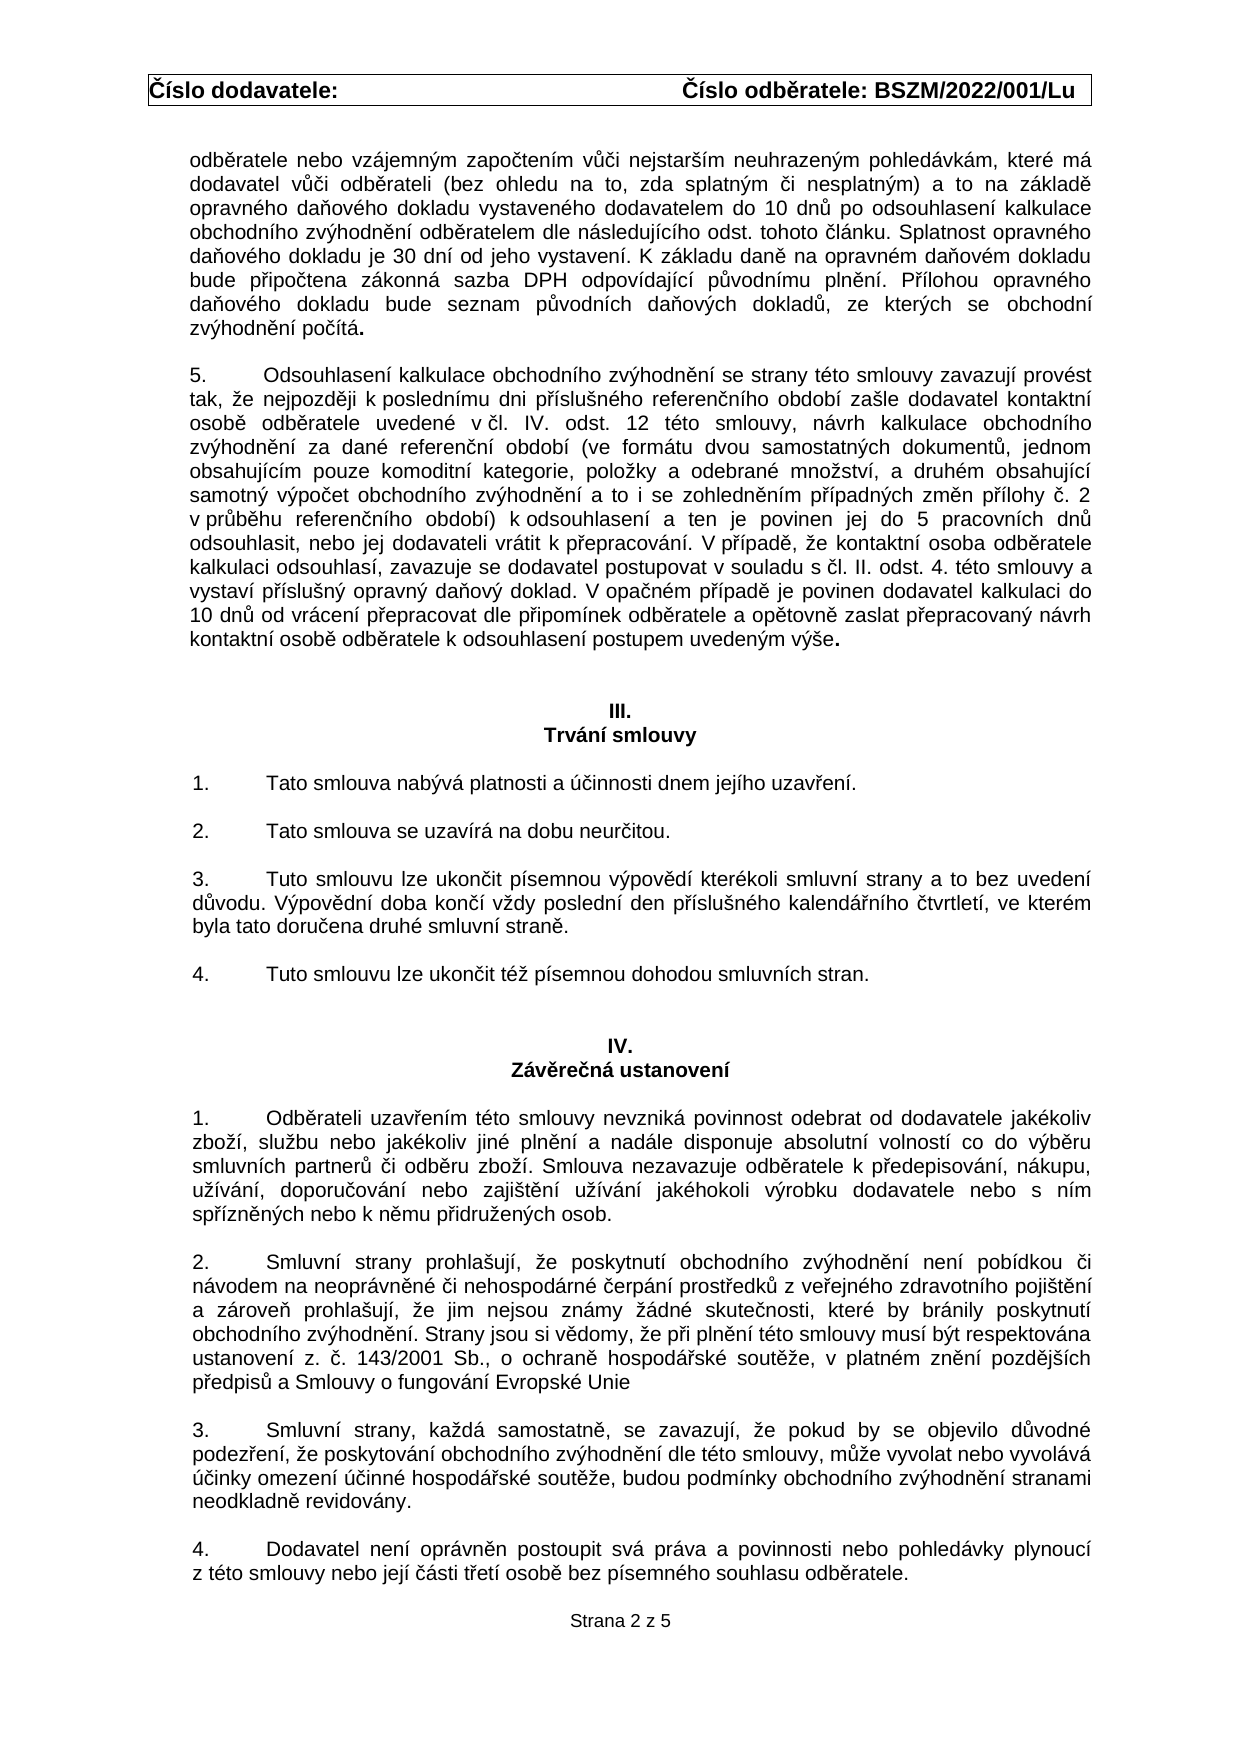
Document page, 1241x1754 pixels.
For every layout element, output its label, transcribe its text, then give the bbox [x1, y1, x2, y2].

list Smluvní strany prohlašují, že poskytnutí obchodního zvýhodnění není pobídkou či návodem na neoprávněné či nehospodárné čerpání prostředků z veřejného zdravotního pojištění a zároveň prohlašují, že jim nejsou známy žádné skutečnosti, které by bránily poskytnutí obchodního zvýhodnění. Strany jsou si vědomy, že při plnění této smlouvy musí být respektována ustanovení z. č. 143/2001 Sb., o ochraně hospodářské soutěže, v platném znění pozdějších předpisů a Smlouvy o fungování Evropské Unie [192, 1250, 1092, 1393]
text IV. [148, 1034, 1092, 1058]
list Tuto smlouvu lze ukončit písemnou výpovědí kterékoli smluvní strany a to bez uvedení důvodu. Výpovědní doba končí vždy poslední den příslušného kalendářního čtvrtletí, ve kterém byla tato doručena druhé smluvní straně. [192, 866, 1092, 938]
list Dodavatel není oprávněn postoupit svá práva a povinnosti nebo pohledávky plynoucí z této smlouvy nebo její části třetí osobě bez písemného souhlasu odběratele. [192, 1537, 1092, 1585]
list Tato smlouva nabývá platnosti a účinnosti dnem jejího uzavření. [192, 771, 1092, 794]
text III. [148, 699, 1092, 723]
list Odběrateli uzavřením této smlouvy nevzniká povinnost odebrat od dodavatele jakékoliv zboží, službu nebo jakékoliv jiné plnění a nadále disponuje absolutní volností co do výběru smluvních partnerů či odběru zboží. Smlouva nezavazuje odběratele k předepisování, nákupu, užívání, doporučování nebo zajištění užívání jakéhokoli výrobku dodavatele nebo s ním spřízněných nebo k němu přidružených osob. [192, 1106, 1092, 1226]
list Odsouhlasení kalkulace obchodního zvýhodnění se strany této smlouvy zavazují provést tak, že nejpozději k poslednímu dni příslušného referenčního období zašle dodavatel kontaktní osobě odběratele uvedené v čl. IV. odst. 12 této smlouvy, návrh kalkulace obchodního zvýhodnění za dané referenční období (ve formátu dvou samostatných dokumentů, jednom obsahujícím pouze komoditní kategorie, položky a odebrané množství, a druhém obsahující samotný výpočet obchodního zvýhodnění a to i se zohledněním případných změn přílohy č. 2 v průběhu referenčního období) k odsouhlasení a ten je povinen jej do 5 pracovních dnů odsouhlasit, nebo jej dodavateli vrátit k přepracování. V případě, že kontaktní osoba odběratele kalkulaci odsouhlasí, zavazuje se dodavatel postupovat v souladu s čl. II. odst. 4. této smlouvy a vystaví příslušný opravný daňový doklad. V opačném případě je povinen dodavatel kalkulaci do 10 dnů od vrácení přepracovat dle připomínek odběratele a opětovně zaslat přepracovaný návrh kontaktní osobě odběratele k odsouhlasení postupem uvedeným výše. [189, 363, 1092, 651]
text Trvání smlouvy [148, 723, 1092, 747]
list Tuto smlouvu lze ukončit též písemnou dohodou smluvních stran. [192, 962, 1092, 986]
list Tato smlouva se uzavírá na dobu neurčitou. [192, 818, 1092, 842]
text Závěrečná ustanovení [148, 1058, 1092, 1082]
list Smluvní strany, každá samostatně, se zavazují, že pokud by se objevilo důvodné podezření, že poskytování obchodního zvýhodnění dle této smlouvy, může vyvolat nebo vyvolává účinky omezení účinné hospodářské soutěže, budou podmínky obchodního zvýhodnění stranami neodkladně revidovány. [192, 1417, 1092, 1513]
list odběratele nebo vzájemným započtením vůči nejstarším neuhrazeným pohledávkám, které má dodavatel vůči odběrateli (bez ohledu na to, zda splatným či nesplatným) a to na základě opravného daňového dokladu vystaveného dodavatelem do 10 dnů po odsouhlasení kalkulace obchodního zvýhodnění odběratelem dle následujícího odst. tohoto článku. Splatnost opravného daňového dokladu je 30 dní od jeho vystavení. K základu daně na opravném daňovém dokladu bude připočtena zákonná sazba DPH odpovídající původnímu plnění. Přílohou opravného daňového dokladu bude seznam původních daňových dokladů, ze kterých se obchodní zvýhodnění počítá. [189, 148, 1092, 339]
